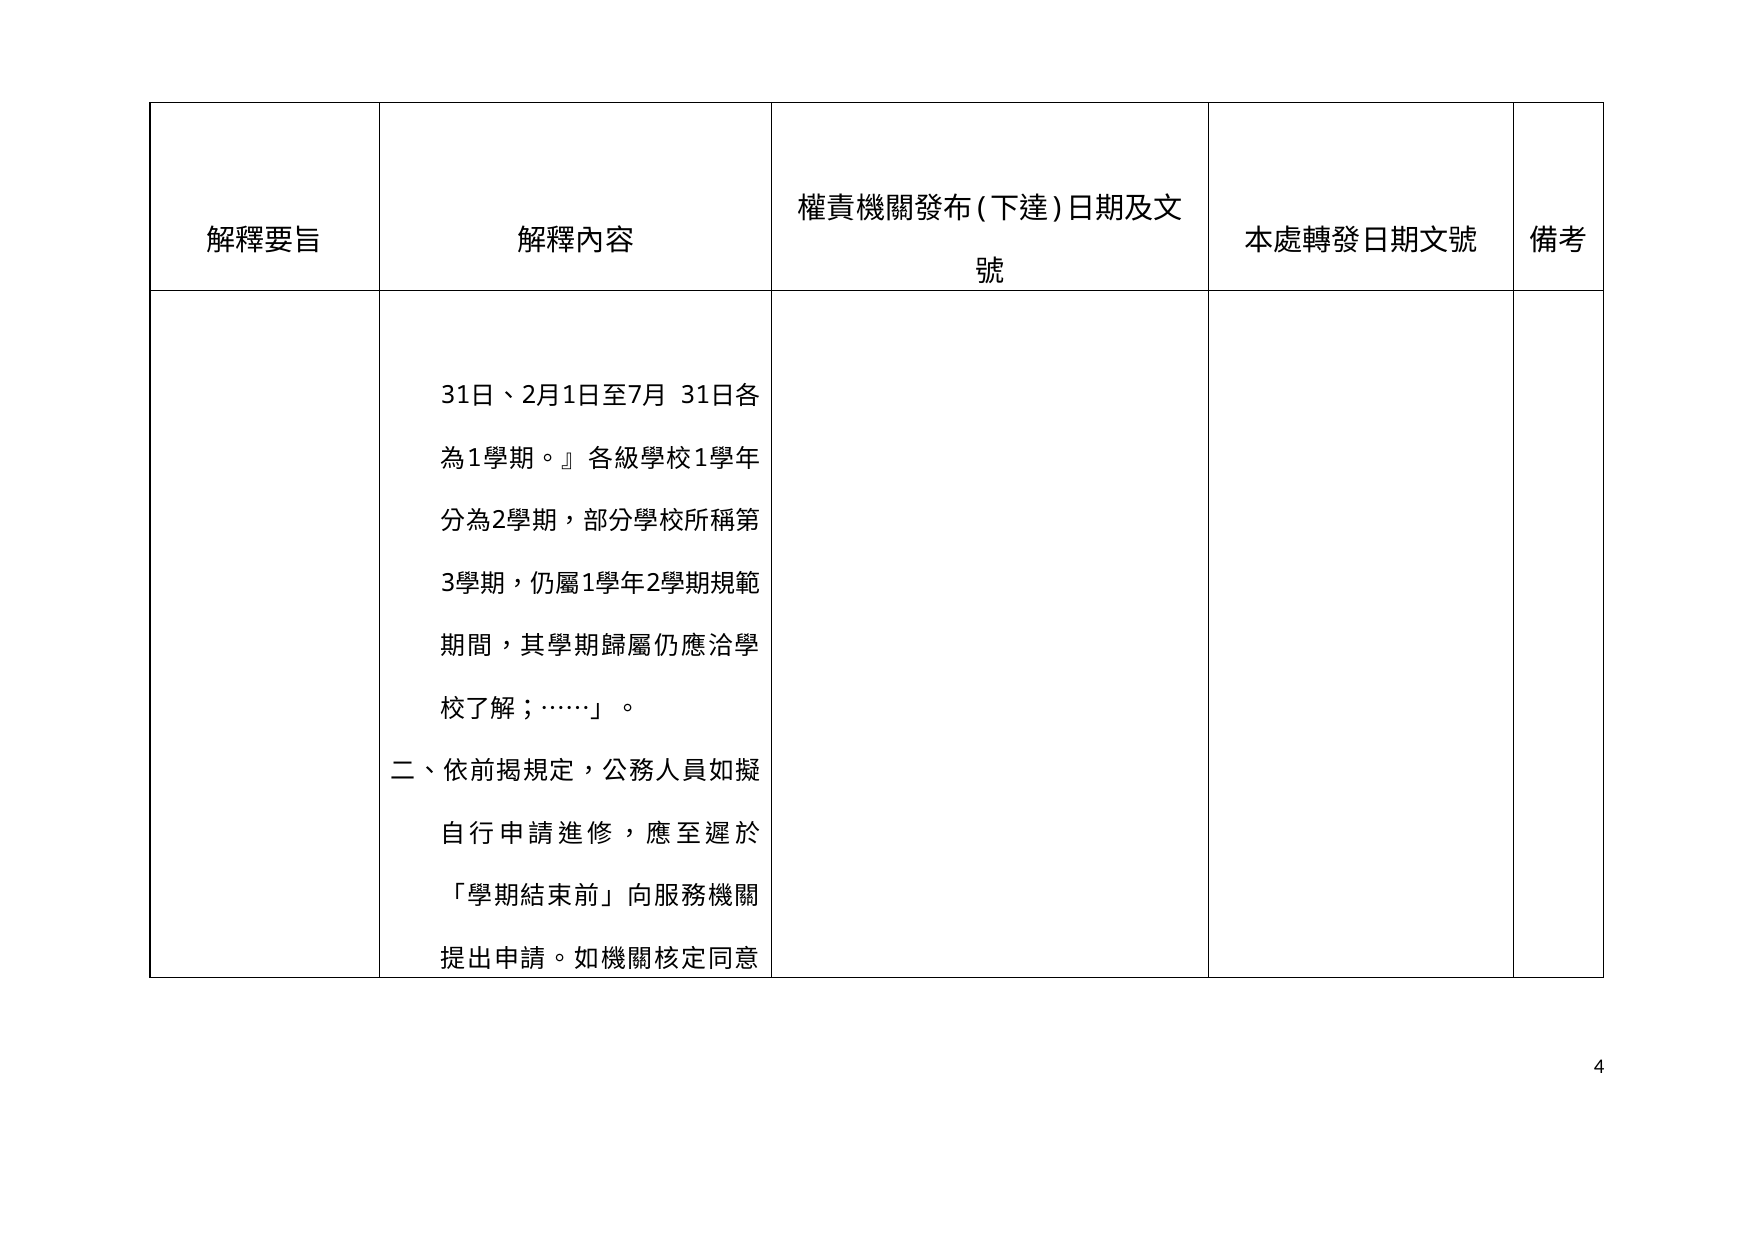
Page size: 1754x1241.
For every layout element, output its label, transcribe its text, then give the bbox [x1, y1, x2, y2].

table_header 解釋要旨 [151, 103, 379, 289]
table_header 備考 [1514, 103, 1603, 289]
table_cell [1514, 291, 1603, 977]
table_header 權責機關發布(下達)日期及文號 [772, 103, 1208, 289]
table_cell [772, 291, 1208, 977]
table_header 本處轉發日期文號 [1209, 103, 1513, 289]
table_cell 31日、2月1日至7月 31日各為1學期。』各級學校1學年分為2學期，部分學校所稱第3學期，仍屬1學年2學期規範期間，其學期歸屬仍應洽學校了解；……」。 二、依前揭規定，公務人員如擬自行申請進修，應至遲於「學期結束前」向服務機關提出申請。如機關核定同意 [380, 291, 771, 977]
table_header 解釋內容 [380, 103, 771, 289]
table_cell [1209, 291, 1513, 977]
table_cell [151, 291, 379, 977]
